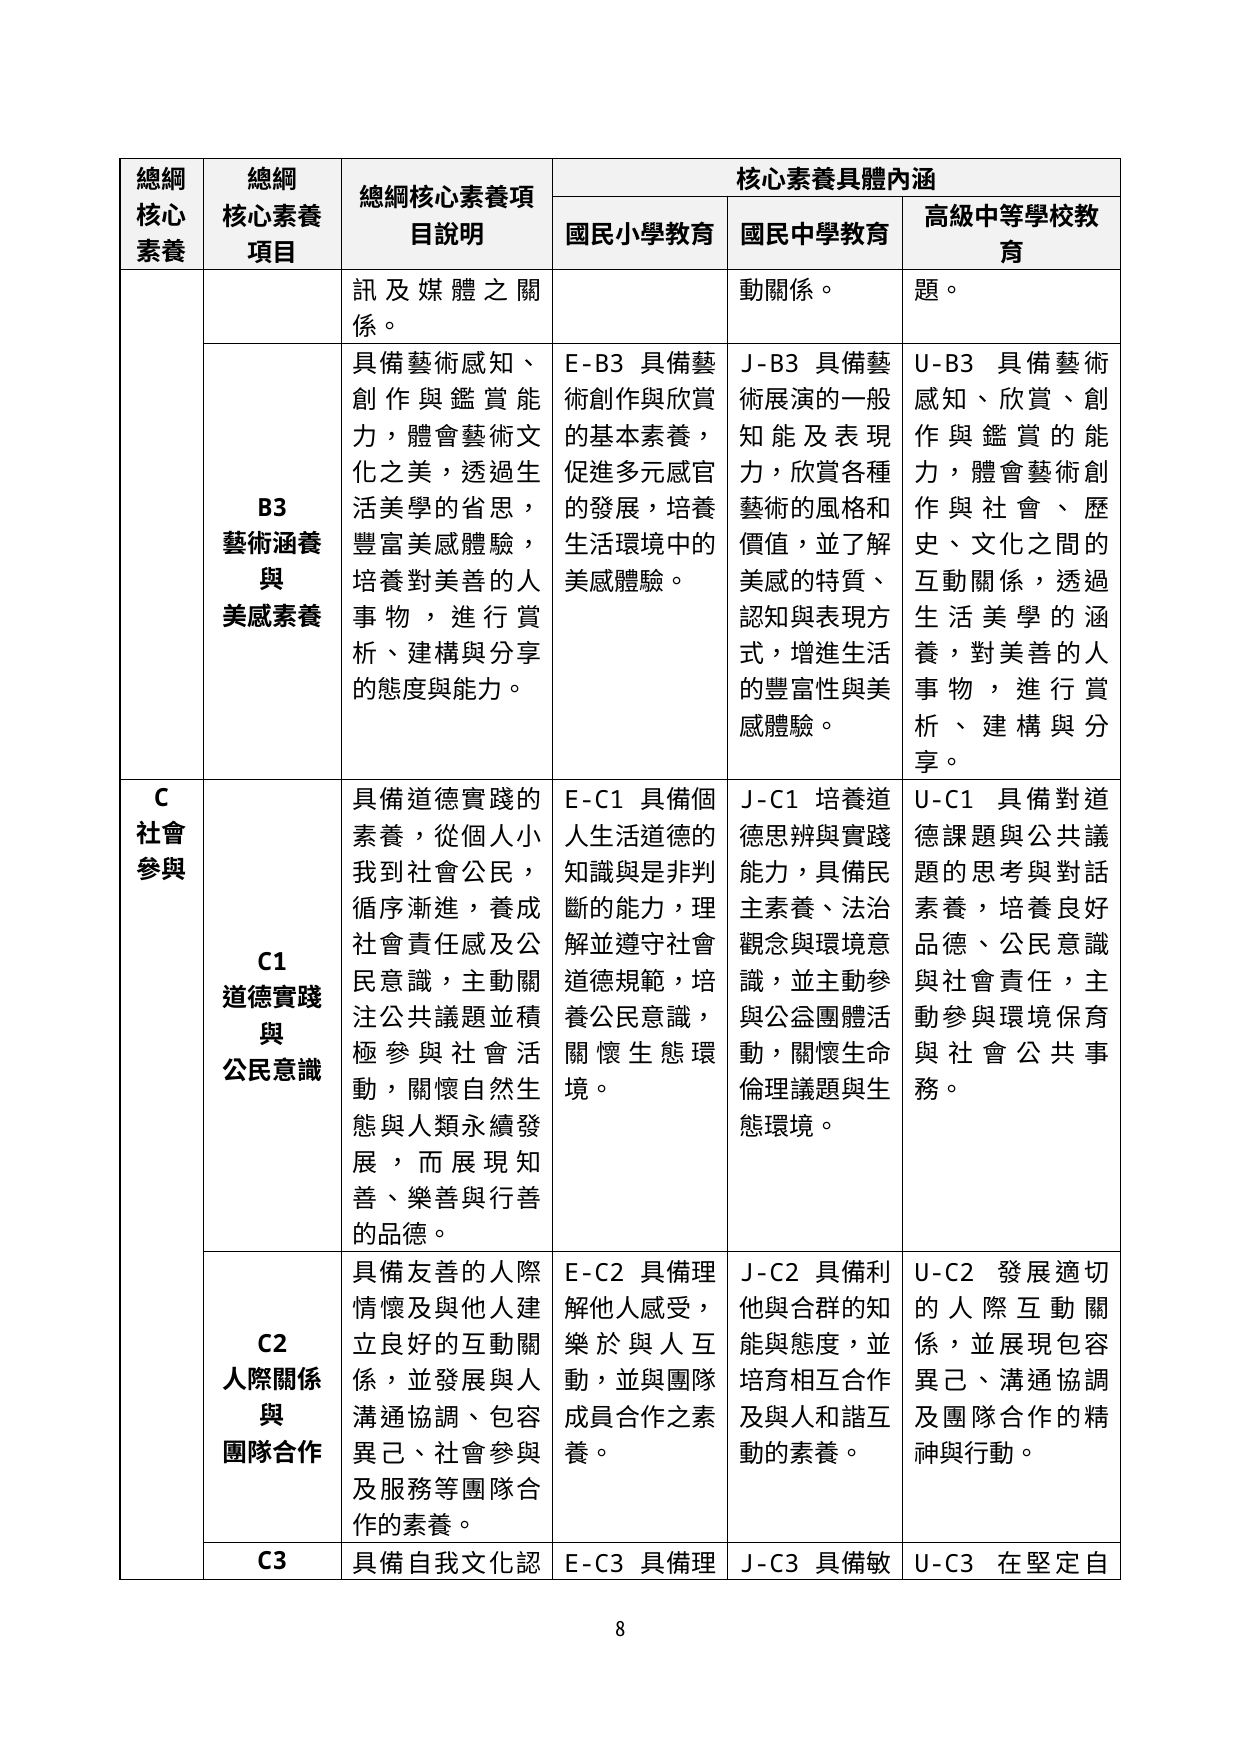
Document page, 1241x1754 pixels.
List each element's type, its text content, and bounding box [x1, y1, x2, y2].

table_cell E-C2 具備理解他人感受，樂於與人互動，並與團隊成員合作之素養。 [553, 1252, 727, 1542]
table_cell E-C3 具備理 [553, 1543, 727, 1579]
table_cell B 溝通互動 [121, 270, 203, 779]
table_cell 訊及媒體之關係。 [342, 270, 552, 343]
table_cell C2 人際關係與 團隊合作 [204, 1252, 341, 1542]
table_cell 具備自我文化認 [342, 1543, 552, 1579]
table_cell J-C2 具備利他與合群的知能與態度，並培育相互合作及與人和諧互動的素養。 [728, 1252, 902, 1542]
table_cell C 社會參與 [121, 780, 203, 1579]
table_cell 高級中等學校教育 [903, 197, 1120, 269]
table_cell 動關係。 [728, 270, 902, 343]
table_header 總綱核心素養面向 [121, 159, 203, 269]
table_cell [553, 270, 727, 343]
table_cell 國民小學教育 [553, 197, 727, 269]
table_cell 具備道德實踐的素養，從個人小我到社會公民，循序漸進，養成社會責任感及公民意識，主動關注公共議題並積極參與社會活動，關懷自然生態與人類永續發展，而展現知善、樂善與行善的品德。 [342, 780, 552, 1251]
table_cell J-B3 具備藝術展演的一般知能及表現力，欣賞各種藝術的風格和價值，並了解美感的特質、認知與表現方式，增進生活的豐富性與美感體驗。 [728, 344, 902, 779]
table_cell U-C3 在堅定自 [903, 1543, 1120, 1579]
table_cell 具備友善的人際情懷及與他人建立良好的互動關係，並發展與人溝通協調、包容異己、社會參與及服務等團隊合作的素養。 [342, 1252, 552, 1542]
table_cell 題。 [903, 270, 1120, 343]
table_cell B3 藝術涵養與 美感素養 [204, 344, 341, 779]
table_header 總綱 核心素養項目 [204, 159, 341, 269]
table_header 總綱核心素養項目說明 [342, 159, 552, 269]
table_cell U-C1 具備對道德課題與公共議題的思考與對話素養，培養良好品德、公民意識與社會責任，主動參與環境保育與社會公共事務。 [903, 780, 1120, 1251]
table_cell C3 [204, 1543, 341, 1579]
table_cell C1 道德實踐與 公民意識 [204, 780, 341, 1251]
table_cell J-C3 具備敏 [728, 1543, 902, 1579]
table_cell [204, 270, 341, 343]
table_cell U-C2 發展適切的人際互動關係，並展現包容異己、溝通協調及團隊合作的精神與行動。 [903, 1252, 1120, 1542]
table_cell U-B3 具備藝術感知、欣賞、創作與鑑賞的能力，體會藝術創作與社會、歷史、文化之間的互動關係，透過生活美學的涵養，對美善的人事物，進行賞析、建構與分享。 [903, 344, 1120, 779]
table_cell E-C1 具備個人生活道德的知識與是非判斷的能力，理解並遵守社會道德規範，培養公民意識，關懷生態環境。 [553, 780, 727, 1251]
table_cell E-B3 具備藝術創作與欣賞的基本素養，促進多元感官的發展，培養生活環境中的美感體驗。 [553, 344, 727, 779]
table_cell J-C1 培養道德思辨與實踐能力，具備民主素養、法治觀念與環境意識，並主動參與公益團體活動，關懷生命倫理議題與生態環境。 [728, 780, 902, 1251]
table_header 核心素養具體內涵 [553, 159, 1120, 196]
table_cell 國民中學教育 [728, 197, 902, 269]
table_cell 具備藝術感知、創作與鑑賞能力，體會藝術文化之美，透過生活美學的省思，豐富美感體驗，培養對美善的人事物，進行賞析、建構與分享的態度與能力。 [342, 344, 552, 779]
